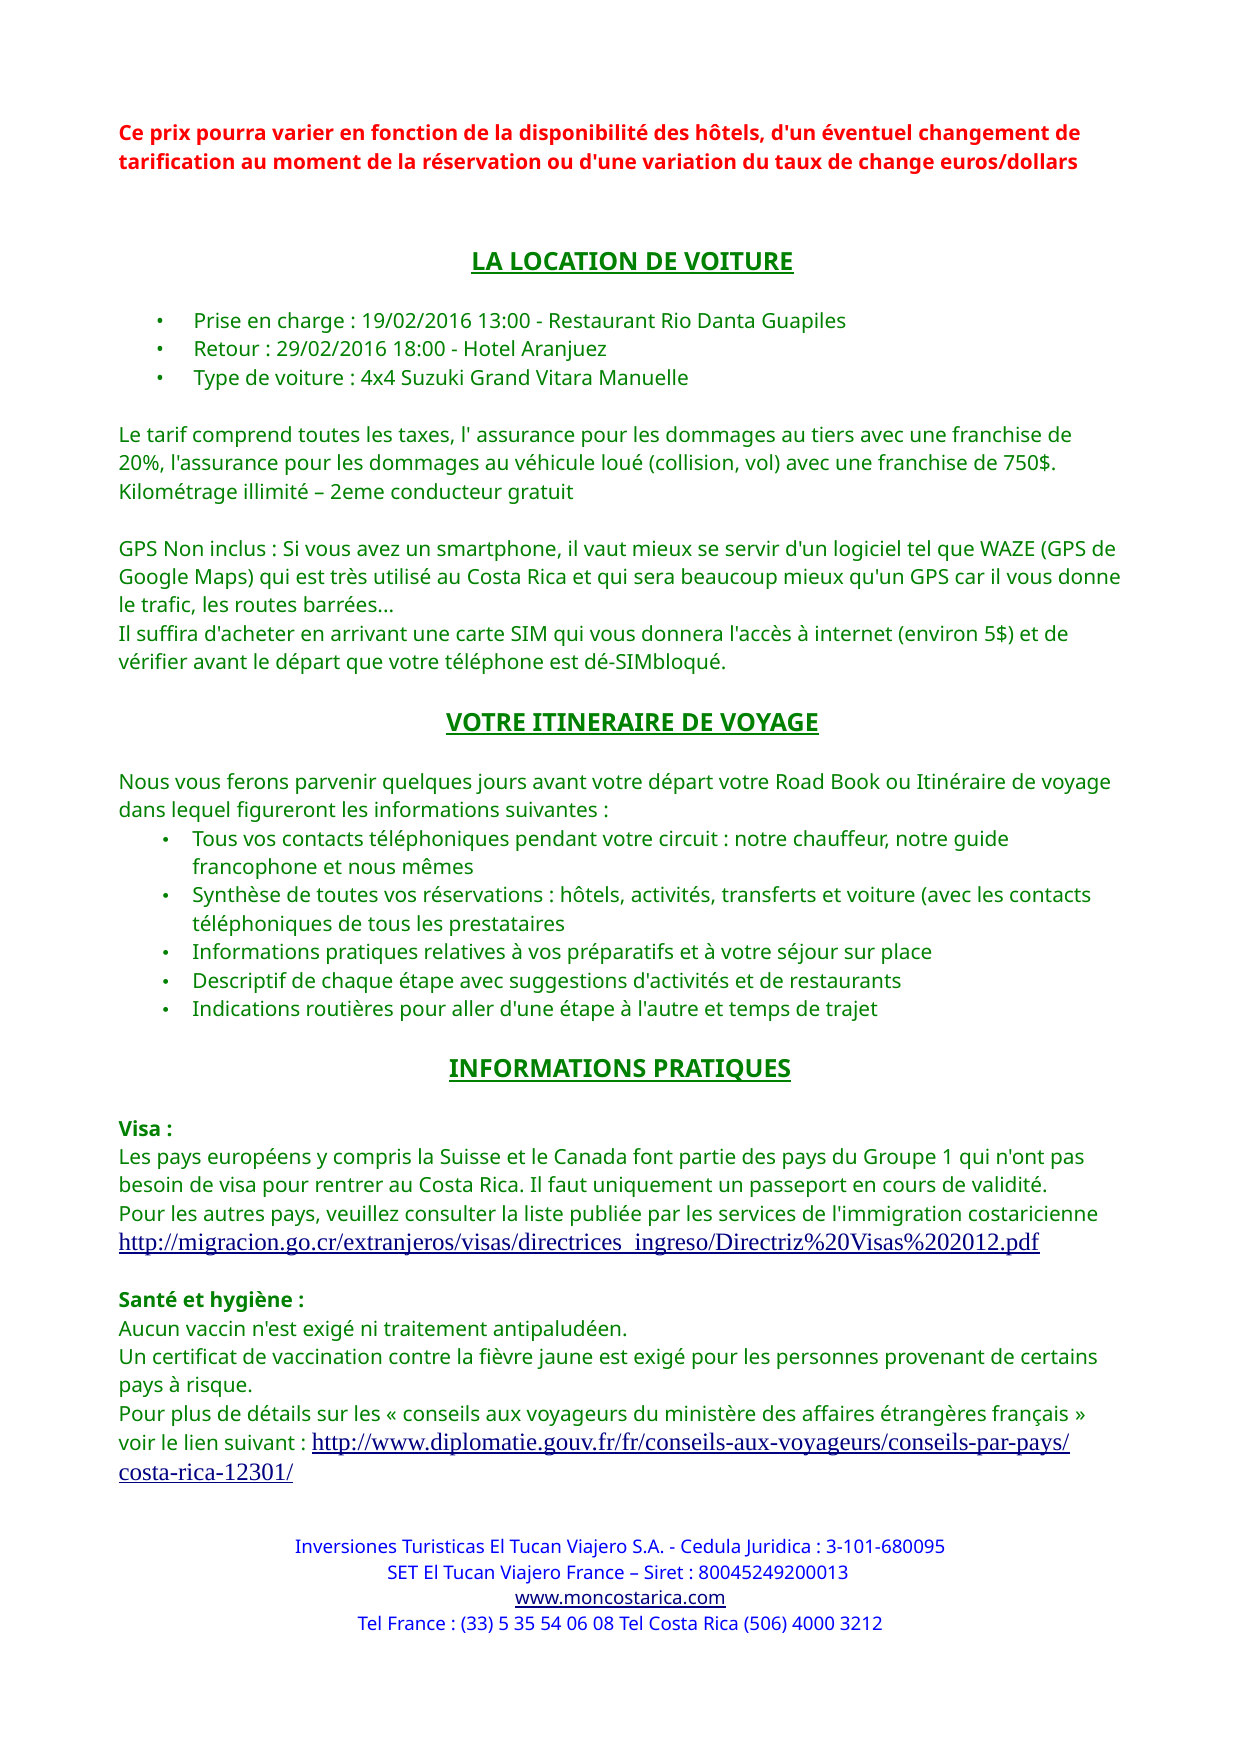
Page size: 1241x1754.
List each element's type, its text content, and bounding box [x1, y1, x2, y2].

text Ce prix pourra varier en fonction de la disponibilité des hôtels, d'un éventuel changement de tarification au moment de la réservation ou d'une variation du taux de change euros/dollars [118, 118, 1122, 175]
text LA LOCATION DE VOITURE [118, 243, 1146, 277]
text Nous vous ferons parvenir quelques jours avant votre départ votre Road Book ou Itinéraire de voyage dans lequel figureront les informations suivantes : [118, 767, 1146, 824]
text VOTRE ITINERAIRE DE VOYAGE [118, 704, 1146, 738]
text Le tarif comprend toutes les taxes, l' assurance pour les dommages au tiers avec une franchise de 20%, l'assurance pour les dommages au véhicule loué (collision, vol) avec une franchise de 750$. [118, 420, 1122, 477]
list Tous vos contacts téléphoniques pendant votre circuit : notre chauffeur, notre guide francophone et nous mêmes [162, 824, 1122, 881]
text Les pays européens y compris la Suisse et le Canada font partie des pays du Groupe 1 qui n'ont pas besoin de visa pour rentrer au Costa Rica. Il faut uniquement un passeport en cours de validité. [118, 1142, 1122, 1199]
text Pour plus de détails sur les « conseils aux voyageurs du ministère des affaires étrangères français » voir le lien suivant : http://www.diplomatie.gouv.fr/fr/conseils-aux-voyageurs/conseils-par-pays/costa-rica-12301/ [118, 1399, 1122, 1486]
text Un certificat de vaccination contre la fièvre jaune est exigé pour les personnes provenant de certains pays à risque. [118, 1342, 1122, 1399]
text GPS Non inclus : Si vous avez un smartphone, il vaut mieux se servir d'un logiciel tel que WAZE (GPS de Google Maps) qui est très utilisé au Costa Rica et qui sera beaucoup mieux qu'un GPS car il vous donne le trafic, les routes barrées... Il suffira d'acheter en arrivant une carte SIM qui vous donnera l'accès à internet (environ 5$) et de vérifier avant le départ que votre téléphone est dé-SIMbloqué. [118, 534, 1122, 676]
list Synthèse de toutes vos réservations : hôtels, activités, transferts et voiture (avec les contacts téléphoniques de tous les prestataires [162, 881, 1122, 937]
text Santé et hygiène : Aucun vaccin n'est exigé ni traitement antipaludéen. [118, 1285, 1122, 1342]
text INFORMATIONS PRATIQUES [118, 1051, 1122, 1085]
list Indications routières pour aller d'une étape à l'autre et temps de trajet [162, 994, 1122, 1023]
list Retour : 29/02/2016 18:00 - Hotel Aranjuez [156, 334, 1122, 363]
list Type de voiture : 4x4 Suzuki Grand Vitara Manuelle [156, 363, 1122, 391]
text Visa : [118, 1114, 1122, 1142]
list Informations pratiques relatives à vos préparatifs et à votre séjour sur place [162, 937, 1122, 966]
list Descriptif de chaque étape avec suggestions d'activités et de restaurants [162, 966, 1122, 994]
text Kilométrage illimité – 2eme conducteur gratuit [118, 477, 1122, 505]
list Prise en charge : 19/02/2016 13:00 - Restaurant Rio Danta Guapiles [156, 306, 1122, 334]
text Pour les autres pays, veuillez consulter la liste publiée par les services de l'immigration costaricienne [118, 1199, 1122, 1227]
text http://migracion.go.cr/extranjeros/visas/directrices_ingreso/Directriz%20Visas%202012.pdf [118, 1227, 1122, 1257]
